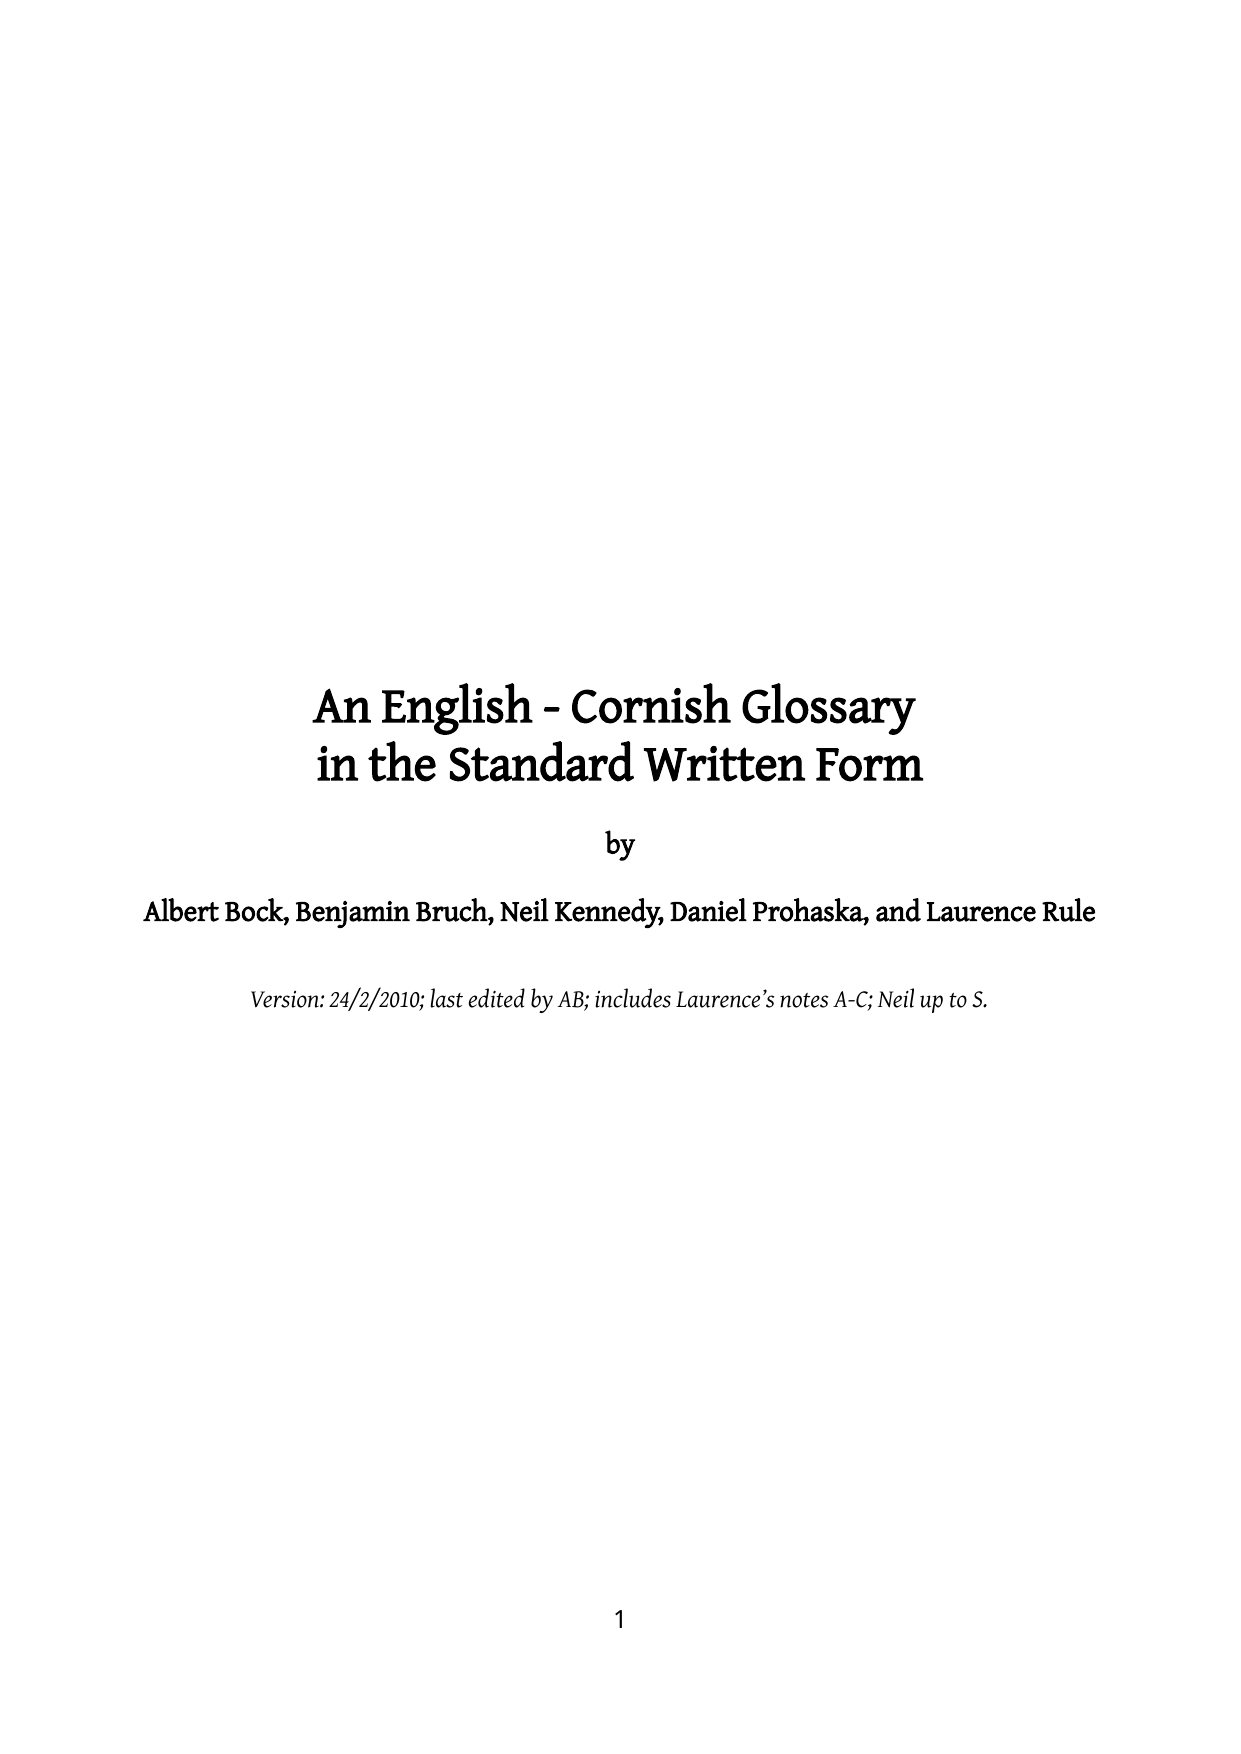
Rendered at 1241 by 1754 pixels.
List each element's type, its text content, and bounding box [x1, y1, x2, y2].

text An English - Cornish Glossary [118, 678, 1122, 736]
text in the Standard Written Form [118, 736, 1122, 793]
text by [118, 827, 1122, 861]
text Version: 24/2/2010; last edited by AB; includes Laurence’s notes A-C; Neil up to S. [118, 986, 1122, 1014]
text Albert Bock, Benjamin Bruch, Neil Kennedy, Daniel Prohaska, and Laurence Rule [118, 895, 1122, 928]
